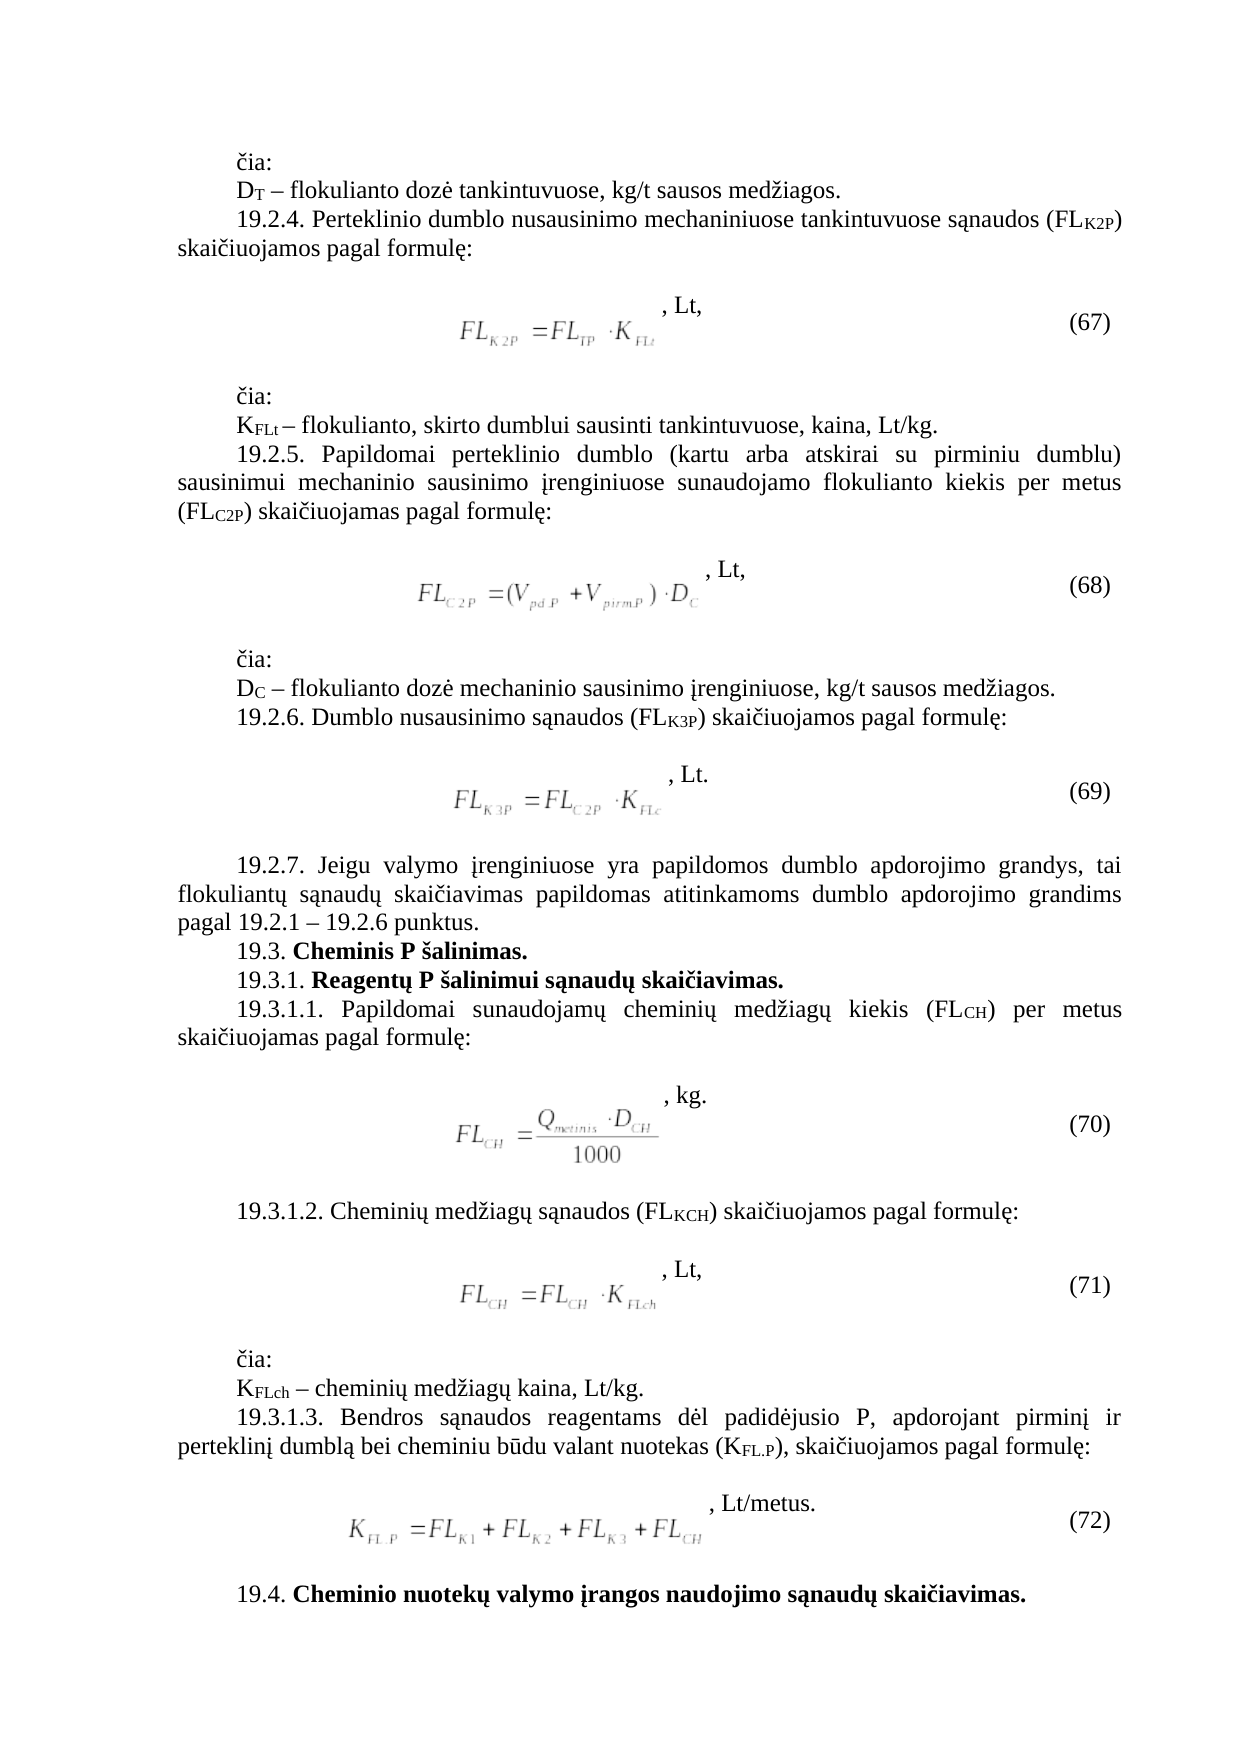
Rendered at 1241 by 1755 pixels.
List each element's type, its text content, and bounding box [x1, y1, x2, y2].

text čia: [177, 1344, 1122, 1373]
table_header (69) [981, 759, 1122, 821]
text 19.3.1.3. Bendros sąnaudos reagentams dėl padidėjusio P, apdorojant pirminį ir perteklinį dumblą bei cheminiu būdu valant nuotekas (KFL.P), skaičiuojamos pagal formulę: [177, 1402, 1122, 1459]
table_header (68) [982, 554, 1122, 616]
text čia: [177, 381, 1122, 410]
table_header (71) [981, 1254, 1122, 1316]
text 19.3.1.2. Cheminių medžiagų sąnaudos (FLKCH) skaičiuojamos pagal formulę: [177, 1196, 1122, 1225]
text 19.2.7. Jeigu valymo įrenginiuose yra papildomos dumblo apdorojimo grandys, tai flokuliantų sąnaudų skaičiavimas papildomas atitinkamoms dumblo apdorojimo grandims pagal 19.2.1 – 19.2.6 punktus. [177, 850, 1122, 936]
text 19.3.1. Reagentų P šalinimui sąnaudų skaičiavimas. [177, 965, 1122, 994]
text 19.2.5. Papildomai perteklinio dumblo (kartu arba atskirai su pirminiu dumblu) sausinimui mechaninio sausinimo įrenginiuose sunaudojamo flokulianto kiekis per metus (FLC2P) skaičiuojamas pagal formulę: [177, 439, 1122, 525]
text čia: [177, 147, 1122, 176]
table_header (formulė), kg. [177, 1080, 981, 1168]
text 19.3. Cheminis P šalinimas. [177, 936, 1122, 965]
table_header (formulė), Lt, [177, 1254, 981, 1316]
text čia: [177, 644, 1122, 673]
text KFLt – flokulianto, skirto dumblui sausinti tankintuvuose, kaina, Lt/kg. [177, 410, 1122, 439]
text 19.4. Cheminio nuotekų valymo įrangos naudojimo sąnaudų skaičiavimas. [177, 1579, 1122, 1608]
table_header (formulė), Lt, [177, 291, 981, 352]
table_header (formulė), Lt, [177, 554, 982, 616]
table_header (formulė), Lt. [177, 759, 981, 821]
table_header (72) [983, 1488, 1122, 1550]
text KFLch – cheminių medžiagų kaina, Lt/kg. [177, 1373, 1122, 1402]
text DT – flokulianto dozė tankintuvuose, kg/t sausos medžiagos. [177, 176, 1122, 204]
text 19.2.4. Perteklinio dumblo nusausinimo mechaniniuose tankintuvuose sąnaudos (FLK2P) skaičiuojamos pagal formulę: [177, 204, 1122, 262]
table_header (70) [981, 1080, 1122, 1168]
text DC – flokulianto dozė mechaninio sausinimo įrenginiuose, kg/t sausos medžiagos. [177, 673, 1122, 702]
table_header (67) [981, 291, 1122, 352]
table_header (formulė), Lt/metus. [177, 1488, 983, 1550]
text 19.3.1.1. Papildomai sunaudojamų cheminių medžiagų kiekis (FLCH) per metus skaičiuojamas pagal formulę: [177, 994, 1122, 1051]
text 19.2.6. Dumblo nusausinimo sąnaudos (FLK3P) skaičiuojamos pagal formulę: [177, 702, 1122, 731]
